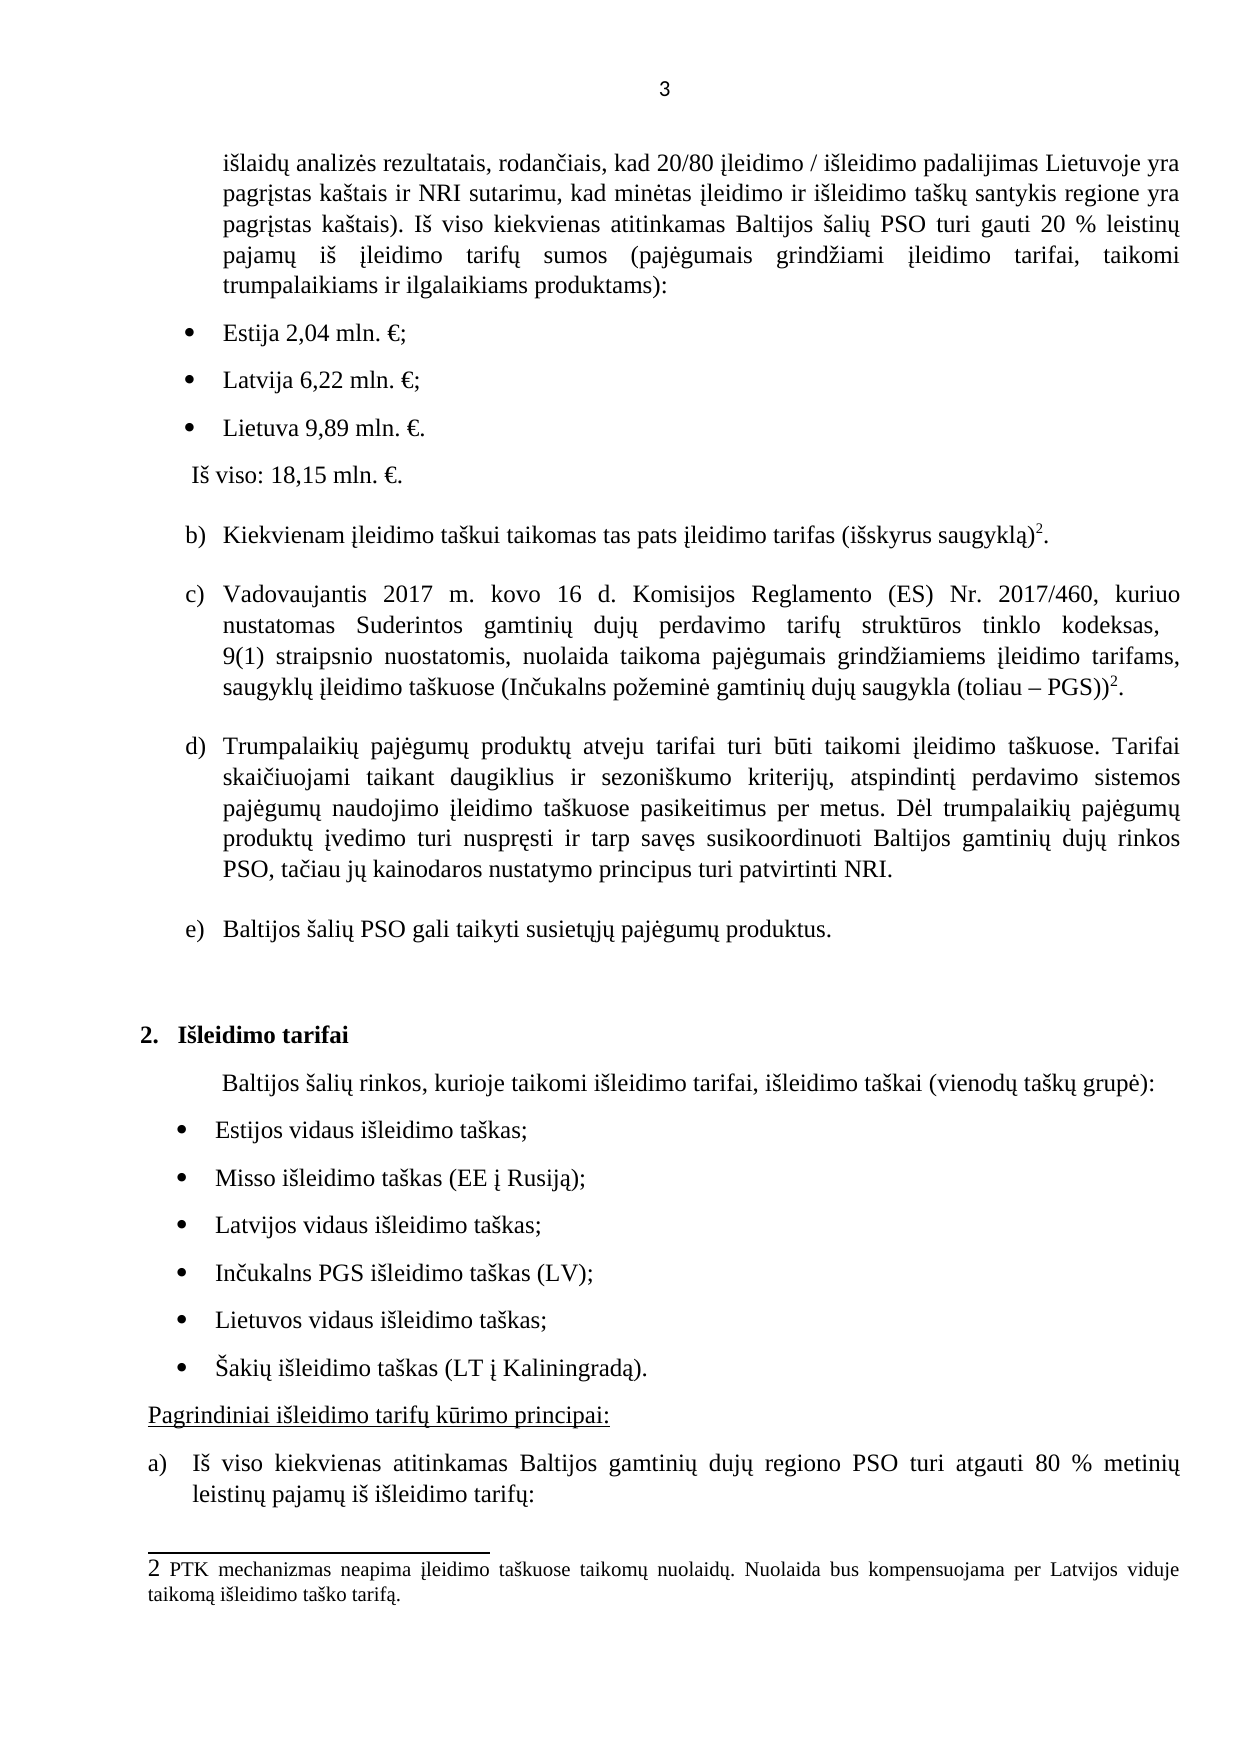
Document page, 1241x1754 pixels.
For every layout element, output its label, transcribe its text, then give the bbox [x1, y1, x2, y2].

text d) Trumpalaikių pajėgumų produktų atveju tarifai turi būti taikomi įleidimo taškuose. Tarifai skaičiuojami taikant daugiklius ir sezoniškumo kriterijų, atspindintį perdavimo sistemos pajėgumų naudojimo įleidimo taškuose pasikeitimus per metus. Dėl trumpalaikių pajėgumų produktų įvedimo turi nuspręsti ir tarp savęs susikoordinuoti Baltijos gamtinių dujų rinkos PSO, tačiau jų kainodaros nustatymo principus turi patvirtinti NRI. [185, 731, 1181, 883]
text  Estija 2,04 mln. €; [185, 318, 1181, 347]
text  Lietuvos vidaus išleidimo taškas; [177, 1306, 1181, 1334]
text  Latvija 6,22 mln. €; [185, 366, 1181, 394]
text 2. Išleidimo tarifai [140, 1021, 1181, 1049]
text Baltijos šalių rinkos, kurioje taikomi išleidimo tarifai, išleidimo taškai (vienodų taškų grupė): [140, 1068, 1181, 1097]
text  Estijos vidaus išleidimo taškas; [177, 1116, 1181, 1144]
text PTK mechanizmas neapima įleidimo taškuose taikomų nuolaidų. Nuolaida bus kompensuojama per Latvijos viduje taikomą išleidimo taško tarifą. [148, 1553, 1181, 1606]
text  Šakių išleidimo taškas (LT į Kaliningradą). [177, 1353, 1181, 1382]
text Iš viso: 18,15 mln. €. [191, 461, 1181, 489]
text Pagrindiniai išleidimo tarifų kūrimo principai: [148, 1401, 1181, 1429]
text c) Vadovaujantis 2017 m. kovo 16 d. Komisijos Reglamento (ES) Nr. 2017/460, kuriuo nustatomas Suderintos gamtinių dujų perdavimo tarifų struktūros tinklo kodeksas, 9(1) straipsnio nuostatomis, nuolaida taikoma pajėgumais grindžiamiems įleidimo tarifams, saugyklų įleidimo taškuose (Inčukalns požeminė gamtinių dujų saugykla (toliau – PGS))2. [185, 579, 1181, 701]
text  Inčukalns PGS išleidimo taškas (LV); [177, 1258, 1181, 1287]
text išlaidų analizės rezultatais, rodančiais, kad 20/80 įleidimo / išleidimo padalijimas Lietuvoje yra pagrįstas kaštais ir NRI sutarimu, kad minėtas įleidimo ir išleidimo taškų santykis regione yra pagrįstas kaštais). Iš viso kiekvienas atitinkamas Baltijos šalių PSO turi gauti 20 % leistinų pajamų iš įleidimo tarifų sumos (pajėgumais grindžiami įleidimo tarifai, taikomi trumpalaikiams ir ilgalaikiams produktams): [185, 148, 1181, 299]
text  Misso išleidimo taškas (EE į Rusiją); [177, 1163, 1181, 1192]
text b) Kiekvienam įleidimo taškui taikomas tas pats įleidimo tarifas (išskyrus saugyklą). [185, 520, 1181, 549]
text  Latvijos vidaus išleidimo taškas; [177, 1211, 1181, 1239]
text e) Baltijos šalių PSO gali taikyti susietųjų pajėgumų produktus. [185, 914, 1181, 942]
text  Lietuva 9,89 mln. €. [185, 413, 1181, 442]
text a) Iš viso kiekvienas atitinkamas Baltijos gamtinių dujų regiono PSO turi atgauti 80 % metinių leistinų pajamų iš išleidimo tarifų: [148, 1448, 1181, 1508]
